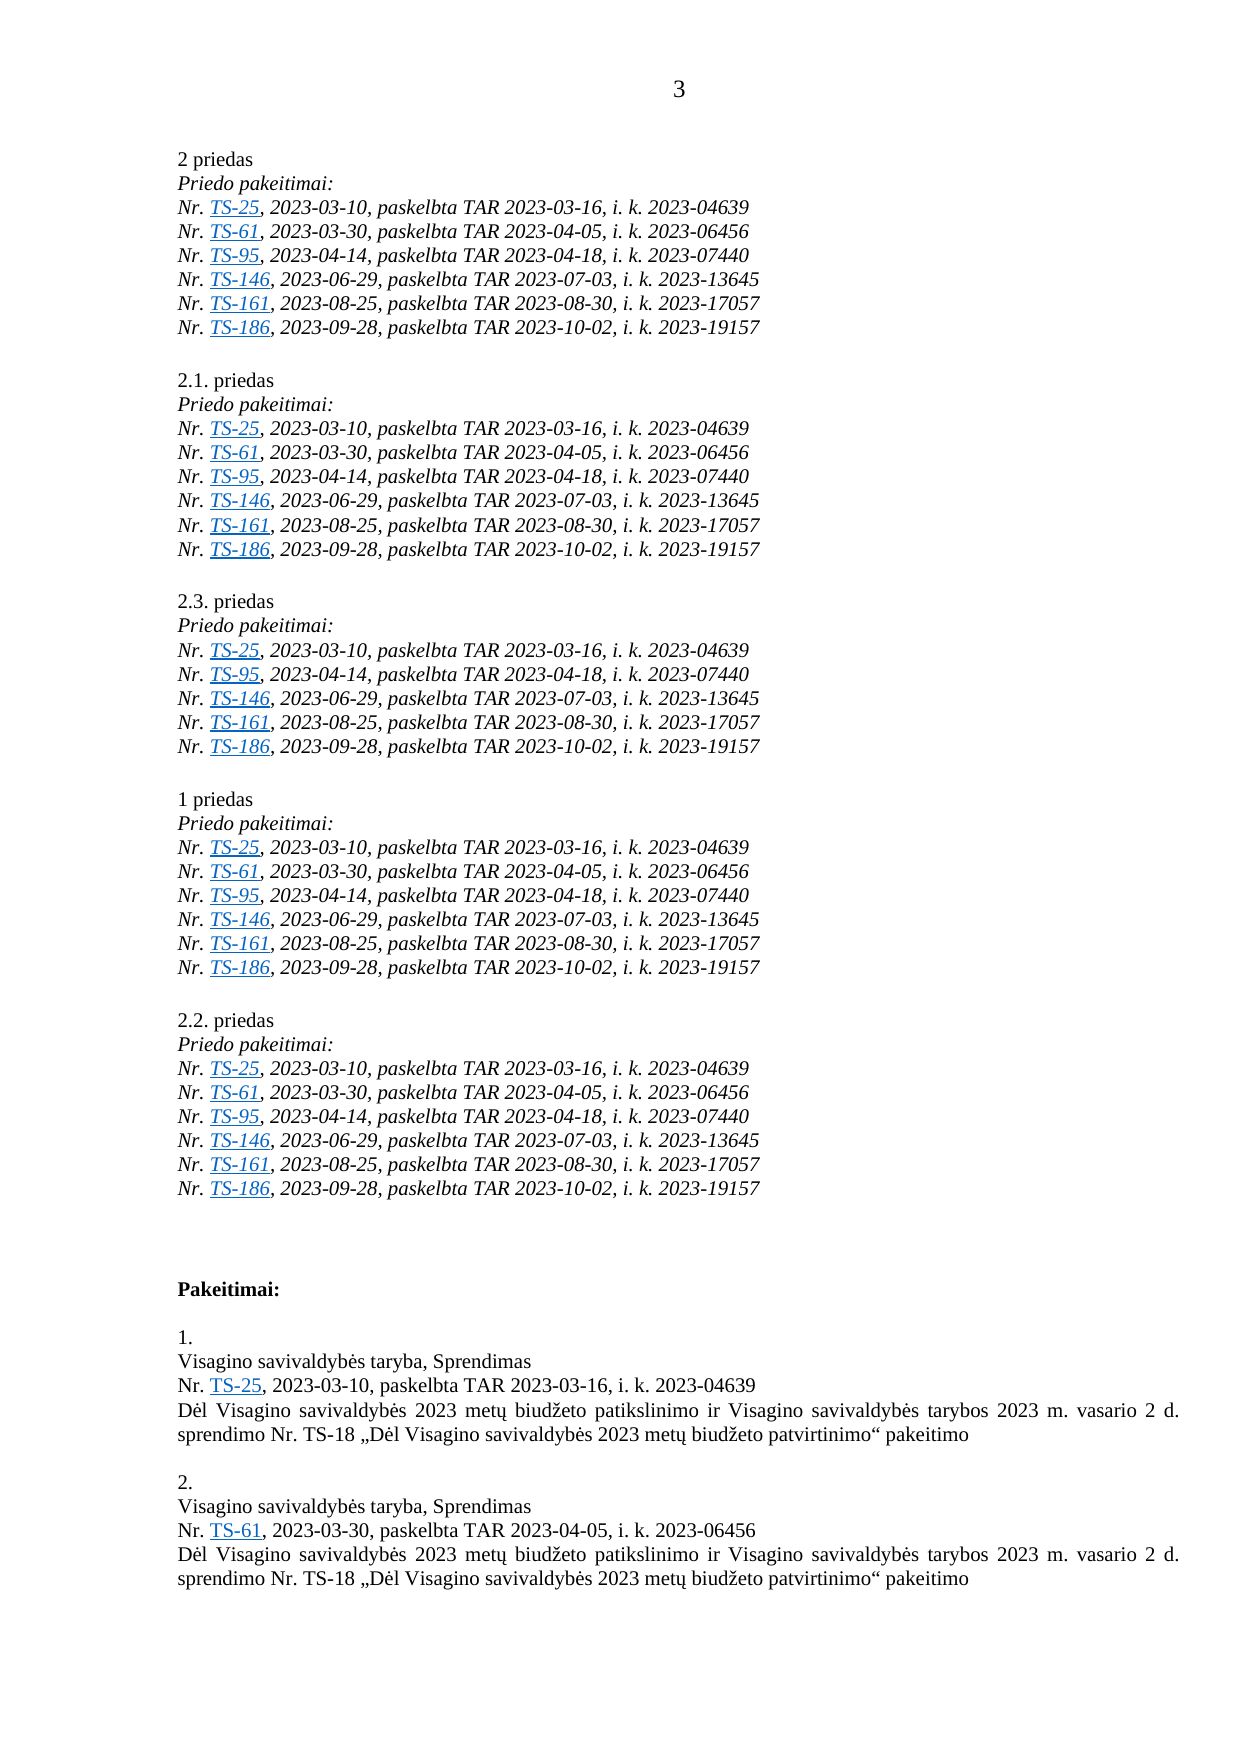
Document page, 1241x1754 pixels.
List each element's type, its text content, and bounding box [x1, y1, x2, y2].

text Nr. TS-61, 2023-03-30, paskelbta TAR 2023-04-05, i. k. 2023-06456 [177, 1080, 1181, 1104]
text Nr. TS-146, 2023-06-29, paskelbta TAR 2023-07-03, i. k. 2023-13645 [177, 907, 1181, 931]
text Nr. TS-161, 2023-08-25, paskelbta TAR 2023-08-30, i. k. 2023-17057 [177, 291, 1181, 315]
text Nr. TS-161, 2023-08-25, paskelbta TAR 2023-08-30, i. k. 2023-17057 [177, 710, 1181, 734]
text Nr. TS-25, 2023-03-10, paskelbta TAR 2023-03-16, i. k. 2023-04639 [177, 1373, 1181, 1397]
text Nr. TS-186, 2023-09-28, paskelbta TAR 2023-10-02, i. k. 2023-19157 [177, 537, 1181, 561]
text Nr. TS-161, 2023-08-25, paskelbta TAR 2023-08-30, i. k. 2023-17057 [177, 512, 1181, 537]
text Nr. TS-186, 2023-09-28, paskelbta TAR 2023-10-02, i. k. 2023-19157 [177, 315, 1181, 339]
text Nr. TS-25, 2023-03-10, paskelbta TAR 2023-03-16, i. k. 2023-04639 [177, 1056, 1181, 1080]
text 1 priedas [177, 787, 1181, 811]
text Nr. TS-61, 2023-03-30, paskelbta TAR 2023-04-05, i. k. 2023-06456 [177, 440, 1181, 464]
text Nr. TS-161, 2023-08-25, paskelbta TAR 2023-08-30, i. k. 2023-17057 [177, 1152, 1181, 1176]
text Nr. TS-186, 2023-09-28, paskelbta TAR 2023-10-02, i. k. 2023-19157 [177, 1176, 1181, 1200]
text 2.3. priedas [177, 589, 1181, 613]
text Nr. TS-186, 2023-09-28, paskelbta TAR 2023-10-02, i. k. 2023-19157 [177, 955, 1181, 979]
text Nr. TS-146, 2023-06-29, paskelbta TAR 2023-07-03, i. k. 2023-13645 [177, 1128, 1181, 1152]
text Nr. TS-25, 2023-03-10, paskelbta TAR 2023-03-16, i. k. 2023-04639 [177, 835, 1181, 859]
text Nr. TS-25, 2023-03-10, paskelbta TAR 2023-03-16, i. k. 2023-04639 [177, 416, 1181, 440]
text Priedo pakeitimai: [177, 811, 1181, 835]
text Priedo pakeitimai: [177, 392, 1181, 416]
text Nr. TS-95, 2023-04-14, paskelbta TAR 2023-04-18, i. k. 2023-07440 [177, 883, 1181, 907]
text 1. [177, 1325, 1181, 1349]
text Visagino savivaldybės taryba, Sprendimas [177, 1349, 1181, 1373]
text 2 priedas [177, 147, 1181, 171]
text Nr. TS-95, 2023-04-14, paskelbta TAR 2023-04-18, i. k. 2023-07440 [177, 662, 1181, 686]
text Nr. TS-61, 2023-03-30, paskelbta TAR 2023-04-05, i. k. 2023-06456 [177, 859, 1181, 883]
text 2. [177, 1470, 1181, 1494]
text Nr. TS-146, 2023-06-29, paskelbta TAR 2023-07-03, i. k. 2023-13645 [177, 488, 1181, 512]
text Nr. TS-146, 2023-06-29, paskelbta TAR 2023-07-03, i. k. 2023-13645 [177, 686, 1181, 710]
text 2.2. priedas [177, 1008, 1181, 1032]
text Nr. TS-95, 2023-04-14, paskelbta TAR 2023-04-18, i. k. 2023-07440 [177, 1104, 1181, 1128]
text Dėl Visagino savivaldybės 2023 metų biudžeto patikslinimo ir Visagino savivaldybės tarybos 2023 m. vasario 2 d. sprendimo Nr. TS-18 „Dėl Visagino savivaldybės 2023 metų biudžeto patvirtinimo“ pakeitimo [177, 1542, 1181, 1590]
text Visagino savivaldybės taryba, Sprendimas [177, 1494, 1181, 1518]
text Priedo pakeitimai: [177, 1032, 1181, 1056]
text Pakeitimai: [177, 1277, 1181, 1301]
text Nr. TS-61, 2023-03-30, paskelbta TAR 2023-04-05, i. k. 2023-06456 [177, 219, 1181, 243]
text Nr. TS-95, 2023-04-14, paskelbta TAR 2023-04-18, i. k. 2023-07440 [177, 243, 1181, 267]
text Nr. TS-146, 2023-06-29, paskelbta TAR 2023-07-03, i. k. 2023-13645 [177, 267, 1181, 291]
text Nr. TS-161, 2023-08-25, paskelbta TAR 2023-08-30, i. k. 2023-17057 [177, 931, 1181, 955]
text Priedo pakeitimai: [177, 613, 1181, 637]
text Dėl Visagino savivaldybės 2023 metų biudžeto patikslinimo ir Visagino savivaldybės tarybos 2023 m. vasario 2 d. sprendimo Nr. TS-18 „Dėl Visagino savivaldybės 2023 metų biudžeto patvirtinimo“ pakeitimo [177, 1397, 1181, 1446]
text Nr. TS-25, 2023-03-10, paskelbta TAR 2023-03-16, i. k. 2023-04639 [177, 195, 1181, 219]
text Priedo pakeitimai: [177, 171, 1181, 195]
text Nr. TS-95, 2023-04-14, paskelbta TAR 2023-04-18, i. k. 2023-07440 [177, 464, 1181, 488]
text Nr. TS-61, 2023-03-30, paskelbta TAR 2023-04-05, i. k. 2023-06456 [177, 1518, 1181, 1542]
text Nr. TS-186, 2023-09-28, paskelbta TAR 2023-10-02, i. k. 2023-19157 [177, 734, 1181, 758]
text 2.1. priedas [177, 368, 1181, 392]
text Nr. TS-25, 2023-03-10, paskelbta TAR 2023-03-16, i. k. 2023-04639 [177, 637, 1181, 662]
